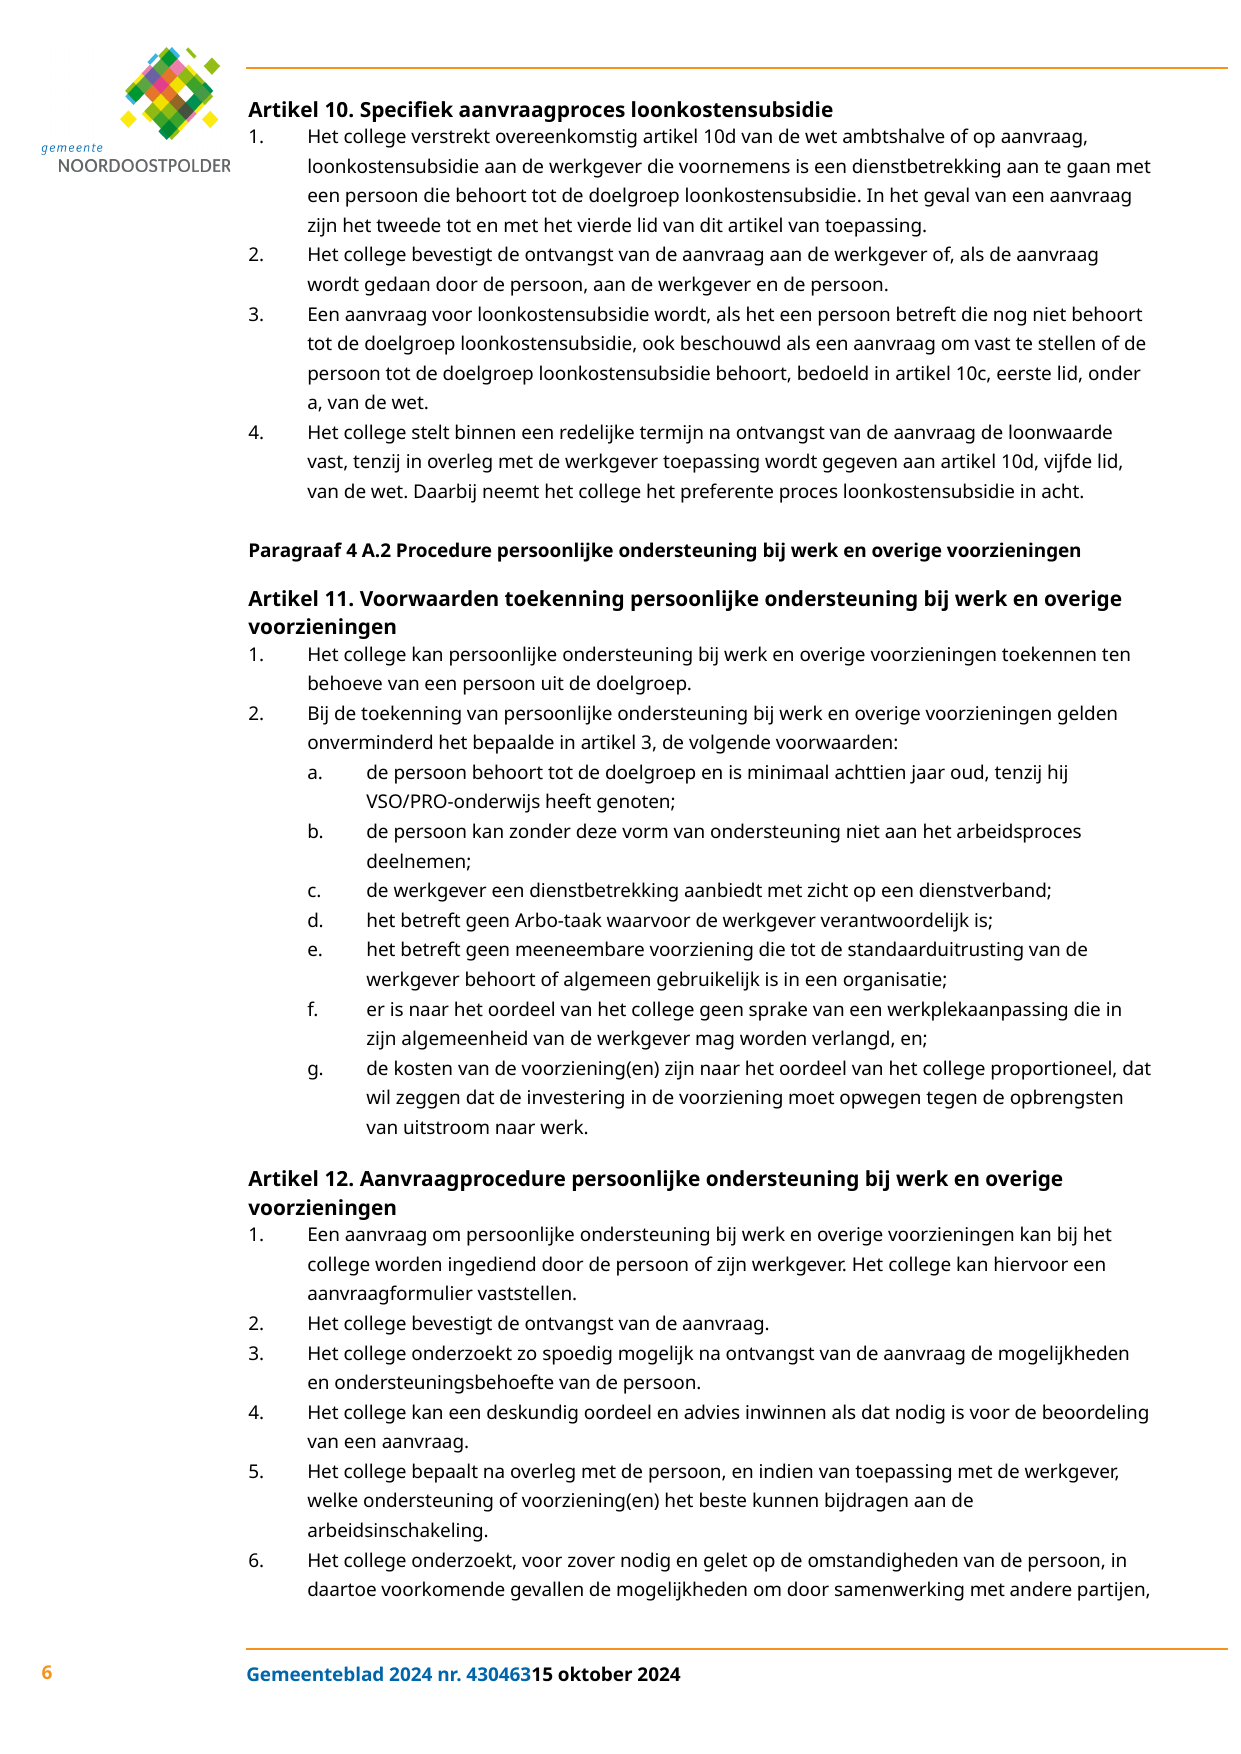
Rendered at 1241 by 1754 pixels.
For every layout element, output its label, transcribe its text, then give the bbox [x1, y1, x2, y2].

picture [41, 47, 231, 172]
list Een aanvraag voor loonkostensubsidie wordt, als het een persoon betreft die nog niet behoort tot de doelgroep loonkostensubsidie, ook beschouwd als een aanvraag om vast te stellen of de persoon tot de doelgroep loonkostensubsidie behoort, bedoeld in artikel 10c, eerste lid, onder a, van de wet. [248, 301, 1152, 415]
list Het college kan een deskundig oordeel en advies inwinnen als dat nodig is voor de beoordeling van een aanvraag. [248, 1399, 1152, 1454]
list de persoon behoort tot de doelgroep en is minimaal achttien jaar oud, tenzij hij VSO/PRO-onderwijs heeft genoten; [307, 759, 1152, 814]
list Bij de toekenning van persoonlijke ondersteuning bij werk en overige voorzieningen gelden onverminderd het bepaalde in artikel 3, de volgende voorwaarden: [248, 700, 1152, 755]
list Het college bevestigt de ontvangst van de aanvraag. [248, 1310, 1152, 1336]
list Een aanvraag om persoonlijke ondersteuning bij werk en overige voorzieningen kan bij het college worden ingediend door de persoon of zijn werkgever. Het college kan hiervoor een aanvraagformulier vaststellen. [248, 1221, 1152, 1306]
list Het college verstrekt overeenkomstig artikel 10d van de wet ambtshalve of op aanvraag, loonkostensubsidie aan de werkgever die voornemens is een dienstbetrekking aan te gaan met een persoon die behoort tot de doelgroep loonkostensubsidie. In het geval van een aanvraag zijn het tweede tot en met het vierde lid van dit artikel van toepassing. [248, 123, 1152, 238]
list Het college bepaalt na overleg met de persoon, en indien van toepassing met de werkgever, welke ondersteuning of voorziening(en) het beste kunnen bijdragen aan de arbeidsinschakeling. [248, 1458, 1152, 1543]
text Paragraaf 4 A.2 Procedure persoonlijke ondersteuning bij werk en overige voorzieningen [248, 537, 1152, 563]
list de persoon kan zonder deze vorm van ondersteuning niet aan het arbeidsproces deelnemen; [307, 818, 1152, 874]
list Het college bevestigt de ontvangst van de aanvraag aan de werkgever of, als de aanvraag wordt gedaan door de persoon, aan de werkgever en de persoon. [248, 242, 1152, 297]
list het betreft geen Arbo-taak waarvoor de werkgever verantwoordelijk is; [307, 907, 1152, 933]
text Artikel 10. Specifiek aanvraagproces loonkostensubsidie [248, 95, 1152, 123]
list het betreft geen meeneembare voorziening die tot de standaarduitrusting van de werkgever behoort of algemeen gebruikelijk is in een organisatie; [307, 937, 1152, 992]
list Het college kan persoonlijke ondersteuning bij werk en overige voorzieningen toekennen ten behoeve van een persoon uit de doelgroep. [248, 641, 1152, 696]
list er is naar het oordeel van het college geen sprake van een werkplekaanpassing die in zijn algemeenheid van de werkgever mag worden verlangd, en; [307, 996, 1152, 1051]
list Het college onderzoekt, voor zover nodig en gelet op de omstandigheden van de persoon, in daartoe voorkomende gevallen de mogelijkheden om door samenwerking met andere partijen, [248, 1547, 1152, 1602]
list de kosten van de voorziening(en) zijn naar het oordeel van het college proportioneel, dat wil zeggen dat de investering in de voorziening moet opwegen tegen de opbrengsten van uitstroom naar werk. [307, 1055, 1152, 1140]
list de werkgever een dienstbetrekking aanbiedt met zicht op een dienstverband; [307, 877, 1152, 903]
text Artikel 11. Voorwaarden toekenning persoonlijke ondersteuning bij werk en overige voorzieningen [248, 584, 1152, 641]
text Artikel 12. Aanvraagprocedure persoonlijke ondersteuning bij werk en overige voorzieningen [248, 1164, 1152, 1221]
list Het college onderzoekt zo spoedig mogelijk na ontvangst van de aanvraag de mogelijkheden en ondersteuningsbehoefte van de persoon. [248, 1340, 1152, 1395]
list Het college stelt binnen een redelijke termijn na ontvangst van de aanvraag de loonwaarde vast, tenzij in overleg met de werkgever toepassing wordt gegeven aan artikel 10d, vijfde lid, van de wet. Daarbij neemt het college het preferente proces loonkostensubsidie in acht. [248, 419, 1152, 504]
